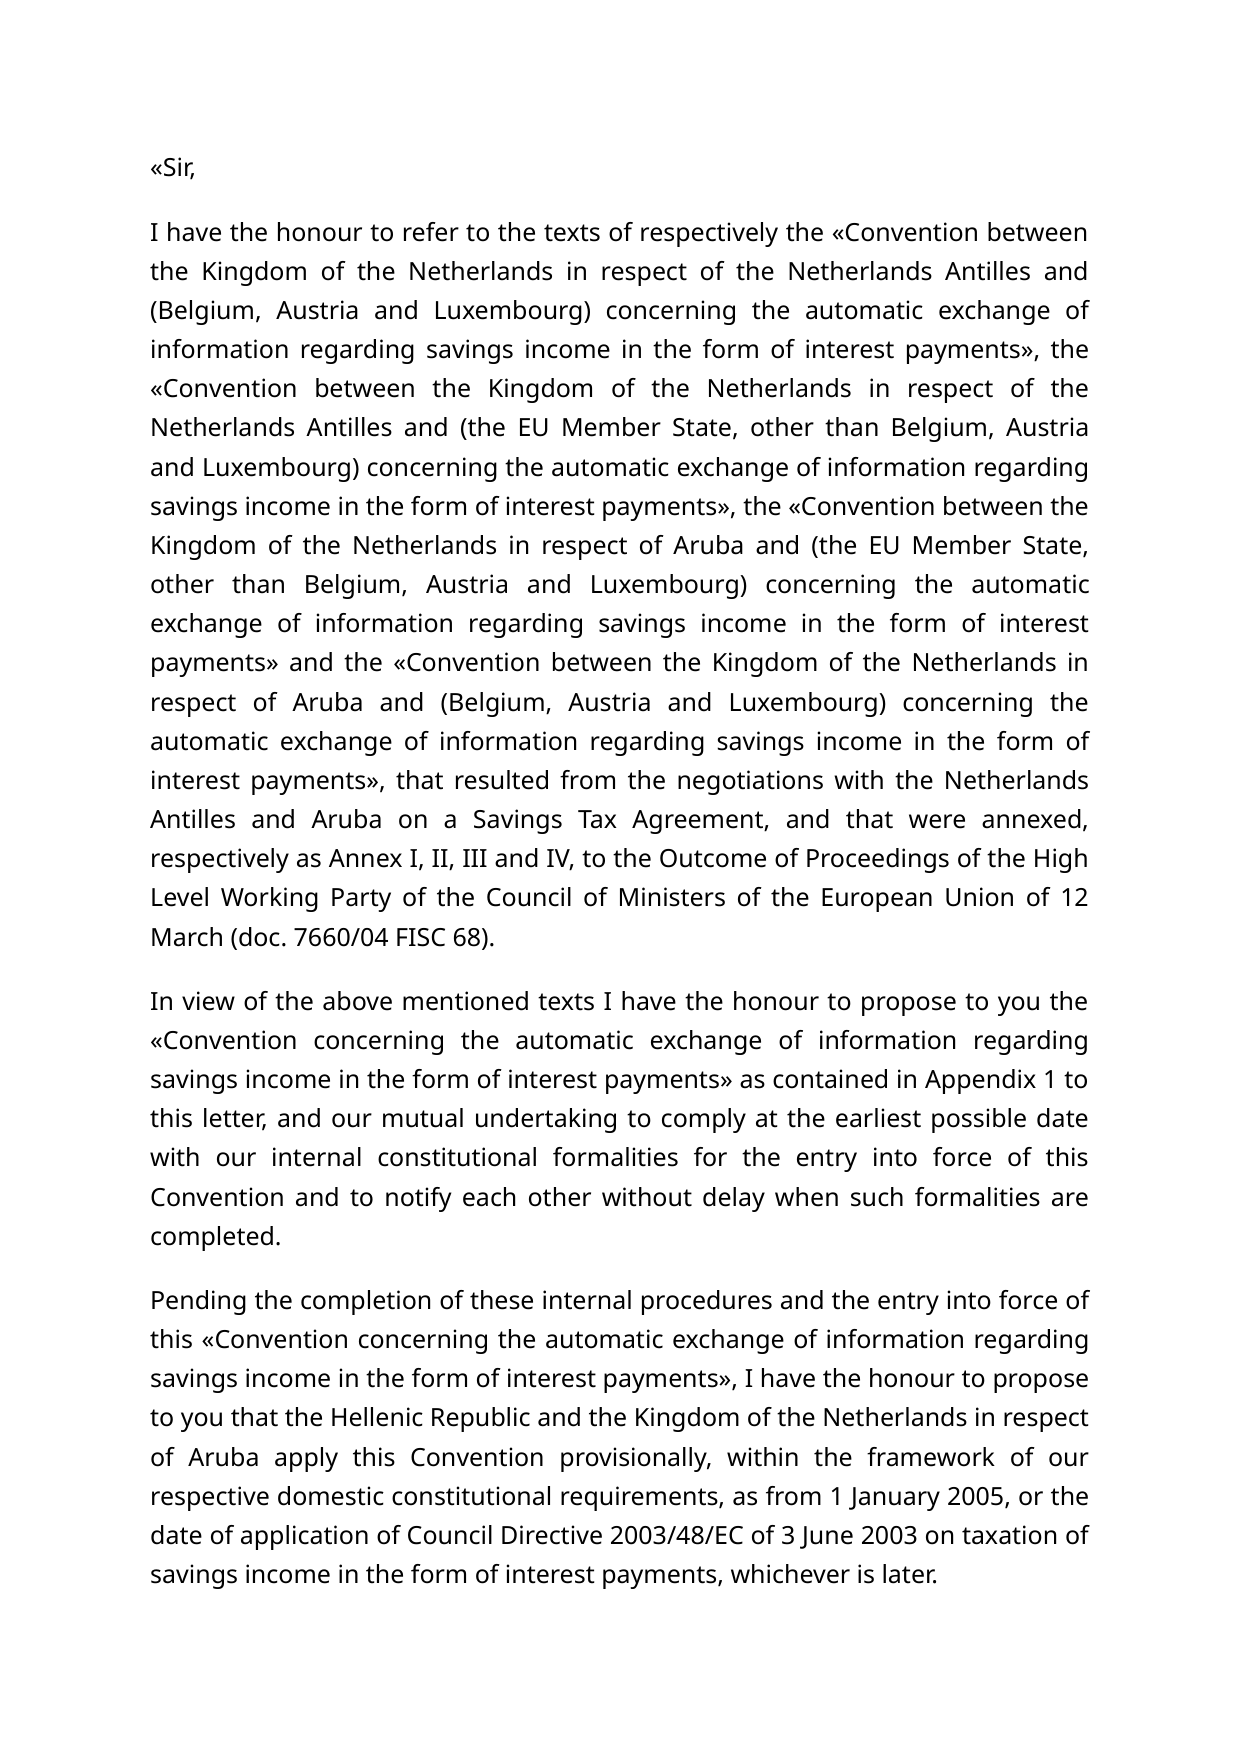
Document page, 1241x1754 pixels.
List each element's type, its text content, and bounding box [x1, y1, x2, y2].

text «Sir, [150, 150, 1090, 184]
text Pending the completion of these internal procedures and the entry into force of this «Convention concerning the automatic exchange of information regarding savings income in the form of interest payments», I have the honour to propose to you that the Hellenic Republic and the Kingdom of the Netherlands in respect of Aruba apply this Convention provisionally, within the framework of our respective domestic constitutional requirements, as from 1 January 2005, or the date of application of Council Directive 2003/48/EC of 3 June 2003 on taxation of savings income in the form of interest payments, whichever is later. [150, 1282, 1090, 1591]
text In view of the above mentioned texts I have the honour to propose to you the «Convention concerning the automatic exchange of information regarding savings income in the form of interest payments» as contained in Appendix 1 to this letter, and our mutual undertaking to comply at the earliest possible date with our internal constitutional formalities for the entry into force of this Convention and to notify each other without delay when such formalities are completed. [150, 983, 1090, 1252]
text I have the honour to refer to the texts of respectively the «Convention between the Kingdom of the Netherlands in respect of the Netherlands Antilles and (Belgium, Austria and Luxembourg) concerning the automatic exchange of information regarding savings income in the form of interest payments», the «Convention between the Kingdom of the Netherlands in respect of the Netherlands Antilles and (the EU Member State, other than Belgium, Austria and Luxembourg) concerning the automatic exchange of information regarding savings income in the form of interest payments», the «Convention between the Kingdom of the Netherlands in respect of Aruba and (the EU Member State, other than Belgium, Austria and Luxembourg) concerning the automatic exchange of information regarding savings income in the form of interest payments» and the «Convention between the Kingdom of the Netherlands in respect of Aruba and (Belgium, Austria and Luxembourg) concerning the automatic exchange of information regarding savings income in the form of interest payments», that resulted from the negotiations with the Netherlands Antilles and Aruba on a Savings Tax Agreement, and that were annexed, respectively as Annex I, II, III and IV, to the Outcome of Proceedings of the High Level Working Party of the Council of Ministers of the European Union of 12 March (doc. 7660/04 FISC 68). [150, 214, 1090, 953]
